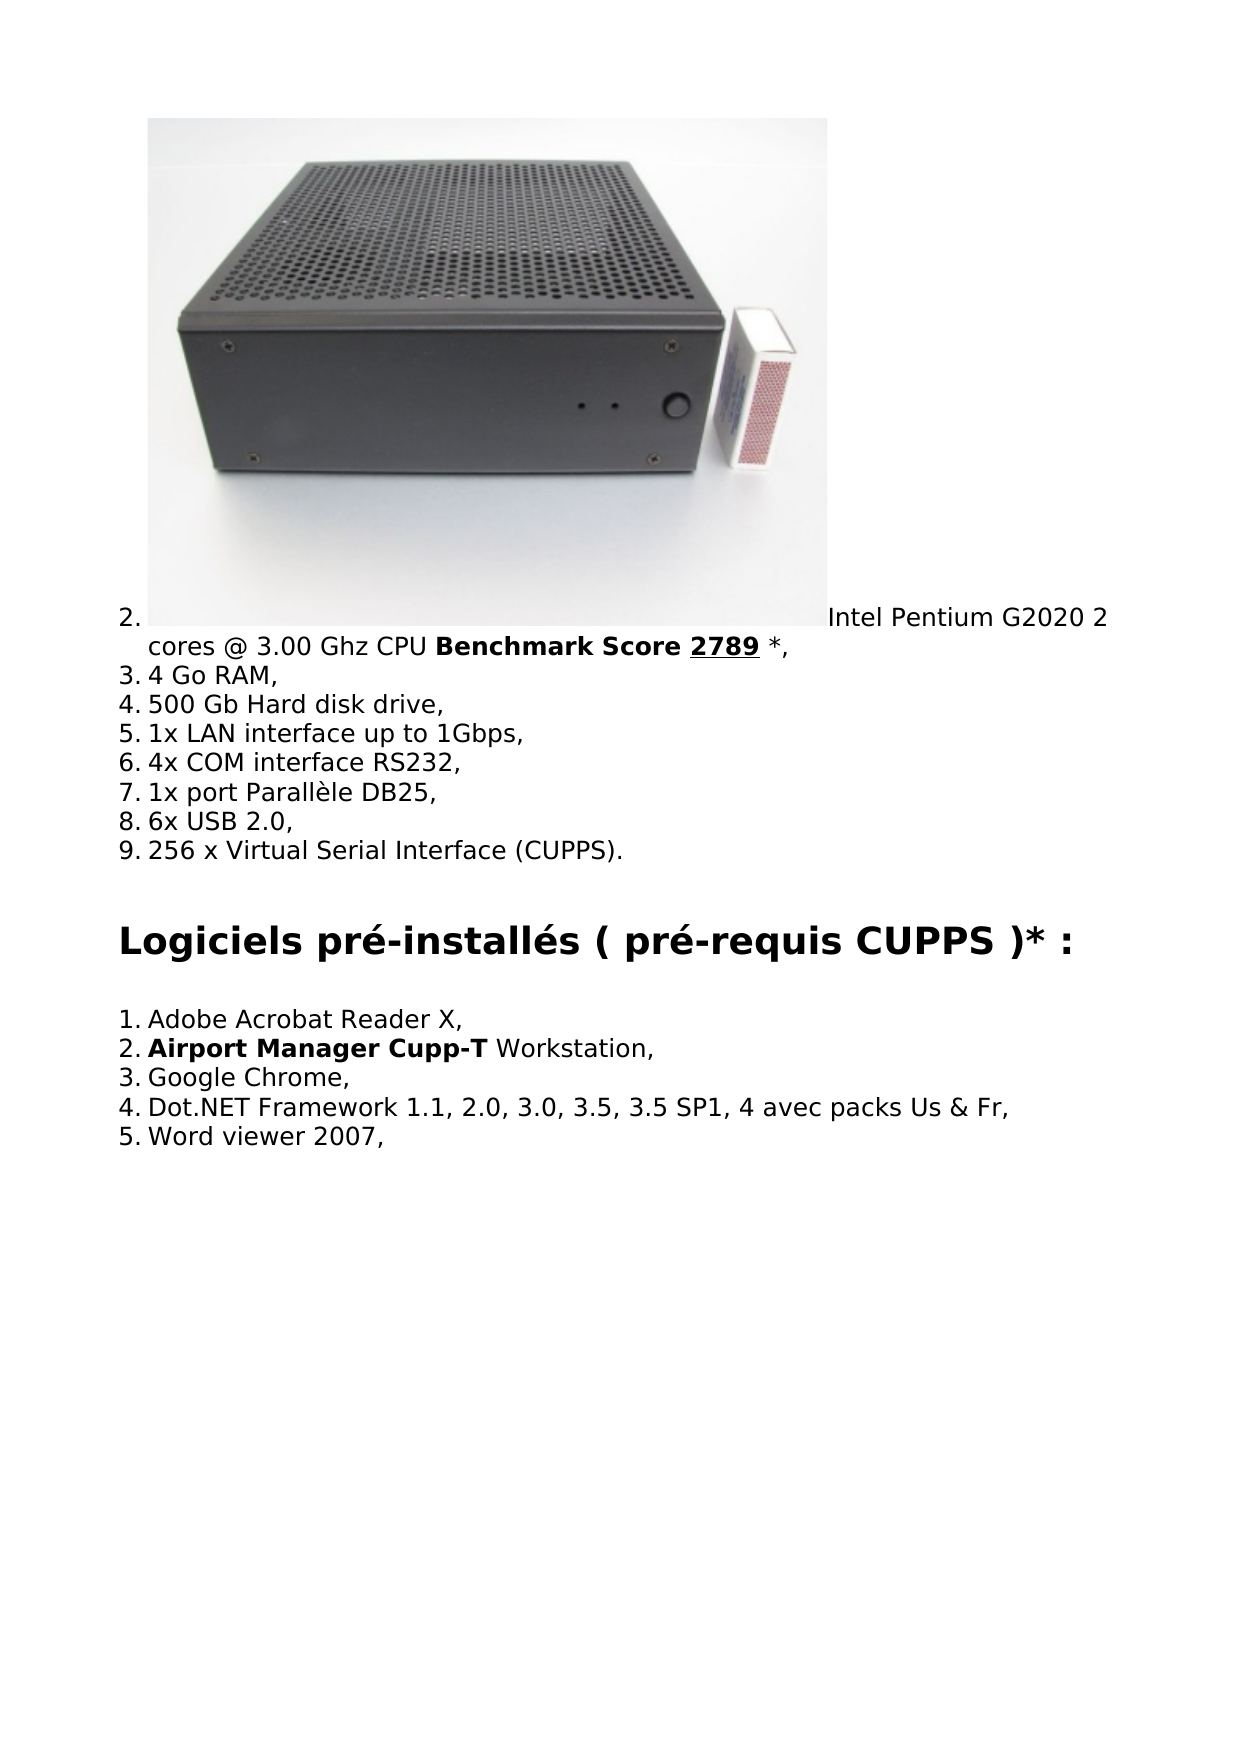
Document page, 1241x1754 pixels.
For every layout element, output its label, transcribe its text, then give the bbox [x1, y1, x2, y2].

list Google Chrome, [118, 1064, 1122, 1093]
list 1x port Parallèle DB25, [118, 778, 1122, 807]
list Intel Pentium G2020 2 cores @ 3.00 Ghz CPU Benchmark Score 2789 *, [118, 118, 1122, 661]
subtitle Logiciels pré-installés ( pré-requis CUPPS )* : [118, 920, 1122, 963]
list 6x USB 2.0, [118, 807, 1122, 836]
list 500 Gb Hard disk drive, [118, 690, 1122, 719]
list 4 Go RAM, [118, 661, 1122, 690]
picture [147, 118, 828, 626]
list Word viewer 2007, [118, 1122, 1122, 1151]
list 256 x Virtual Serial Interface (CUPPS). [118, 836, 1122, 865]
list Airport Manager Cupp-T Workstation, [118, 1034, 1122, 1064]
list 4x COM interface RS232, [118, 748, 1122, 778]
list Dot.NET Framework 1.1, 2.0, 3.0, 3.5, 3.5 SP1, 4 avec packs Us & Fr, [118, 1093, 1122, 1122]
list Adobe Acrobat Reader X, [118, 1005, 1122, 1034]
list 1x LAN interface up to 1Gbps, [118, 719, 1122, 748]
